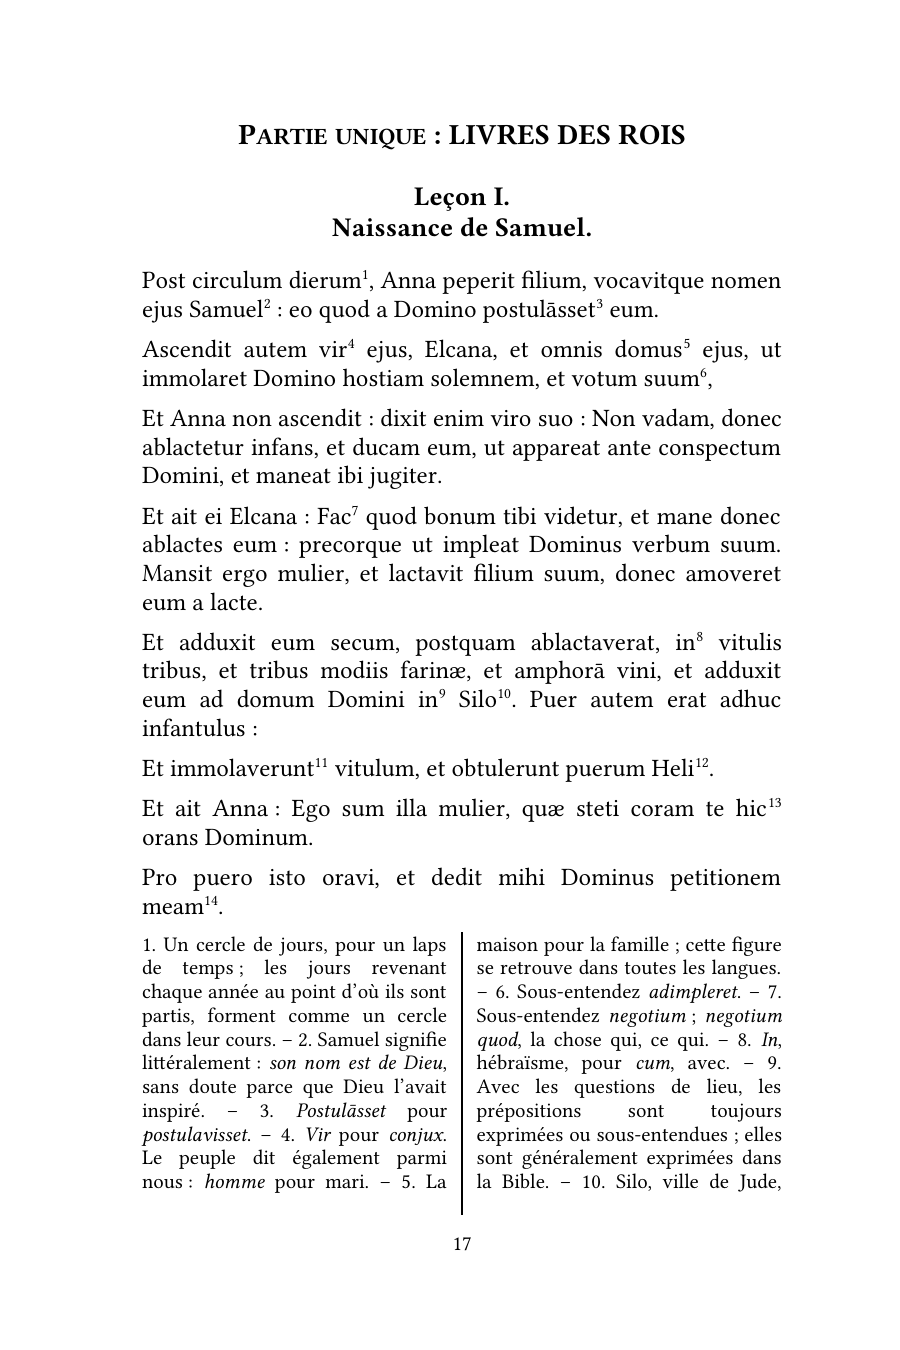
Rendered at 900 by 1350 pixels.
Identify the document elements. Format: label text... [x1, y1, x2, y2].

text 1. Un cercle de jours, pour un laps de temps ; les jours revenant chaque année au point d’où ils sont partis, forment comme un cercle dans leur cours. – 2. Samuel signifie littéralement : son nom est de Dieu, sans doute parce que Dieu l’avait inspiré. – 3. Postulāsset pour postulavisset. – 4. Vir pour conjux. Le peuple dit également parmi nous : homme pour mari. – 5. La [142, 932, 447, 1193]
text Post circulum dierum1, Anna peperit filium, vocavitque nomen ejus Samuel2 : eo quod a Domino postulāsset3 eum. [142, 266, 782, 323]
text maison pour la famille ; cette figure se retrouve dans toutes les langues. – 6. Sous-entendez adimpleret. – 7. Sous-entendez negotium ; negotium quod, la chose qui, ce qui. – 8. In, hébraïsme, pour cum, avec. – 9. Avec les questions de lieu, les prépositions sont toujours exprimées ou sous-entendues ; elles sont généralement exprimées dans la Bible. – 10. Silo, ville de Jude, [476, 932, 782, 1193]
subtitle Partie unique : LIVRES DES ROIS [142, 118, 782, 151]
text Et Anna non ascendit : dixit enim viro suo : Non vadam, donec ablactetur infans, et ducam eum, ut appareat ante conspectum Domini, et maneat ibi jugiter. [142, 404, 782, 490]
text Pro puero isto oravi, et dedit mihi Dominus petitionem meam14. [142, 863, 782, 920]
text Et ait Anna : Ego sum illa mulier, quæ steti coram te hic13 orans Dominum. [142, 794, 782, 851]
text Leçon I. Naissance de Samuel. [142, 181, 782, 243]
text Et ait ei Elcana : Fac7 quod bonum tibi videtur, et mane donec ablactes eum : precorque ut impleat Dominus verbum suum. Mansit ergo mulier, et lactavit filium suum, donec amoveret eum a lacte. [142, 502, 782, 616]
text Et adduxit eum secum, postquam ablactaverat, in8 vitulis tribus, et tribus modiis farinæ, et amphorā vini, et adduxit eum ad domum Domini in9 Silo10. Puer autem erat adhuc infantulus : [142, 628, 782, 742]
text Ascendit autem vir4 ejus, Elcana, et omnis domus5 ejus, ut immolaret Domino hostiam solemnem, et votum suum6, [142, 335, 782, 392]
text Et immolaverunt11 vitulum, et obtulerunt puerum Heli12. [142, 754, 782, 782]
